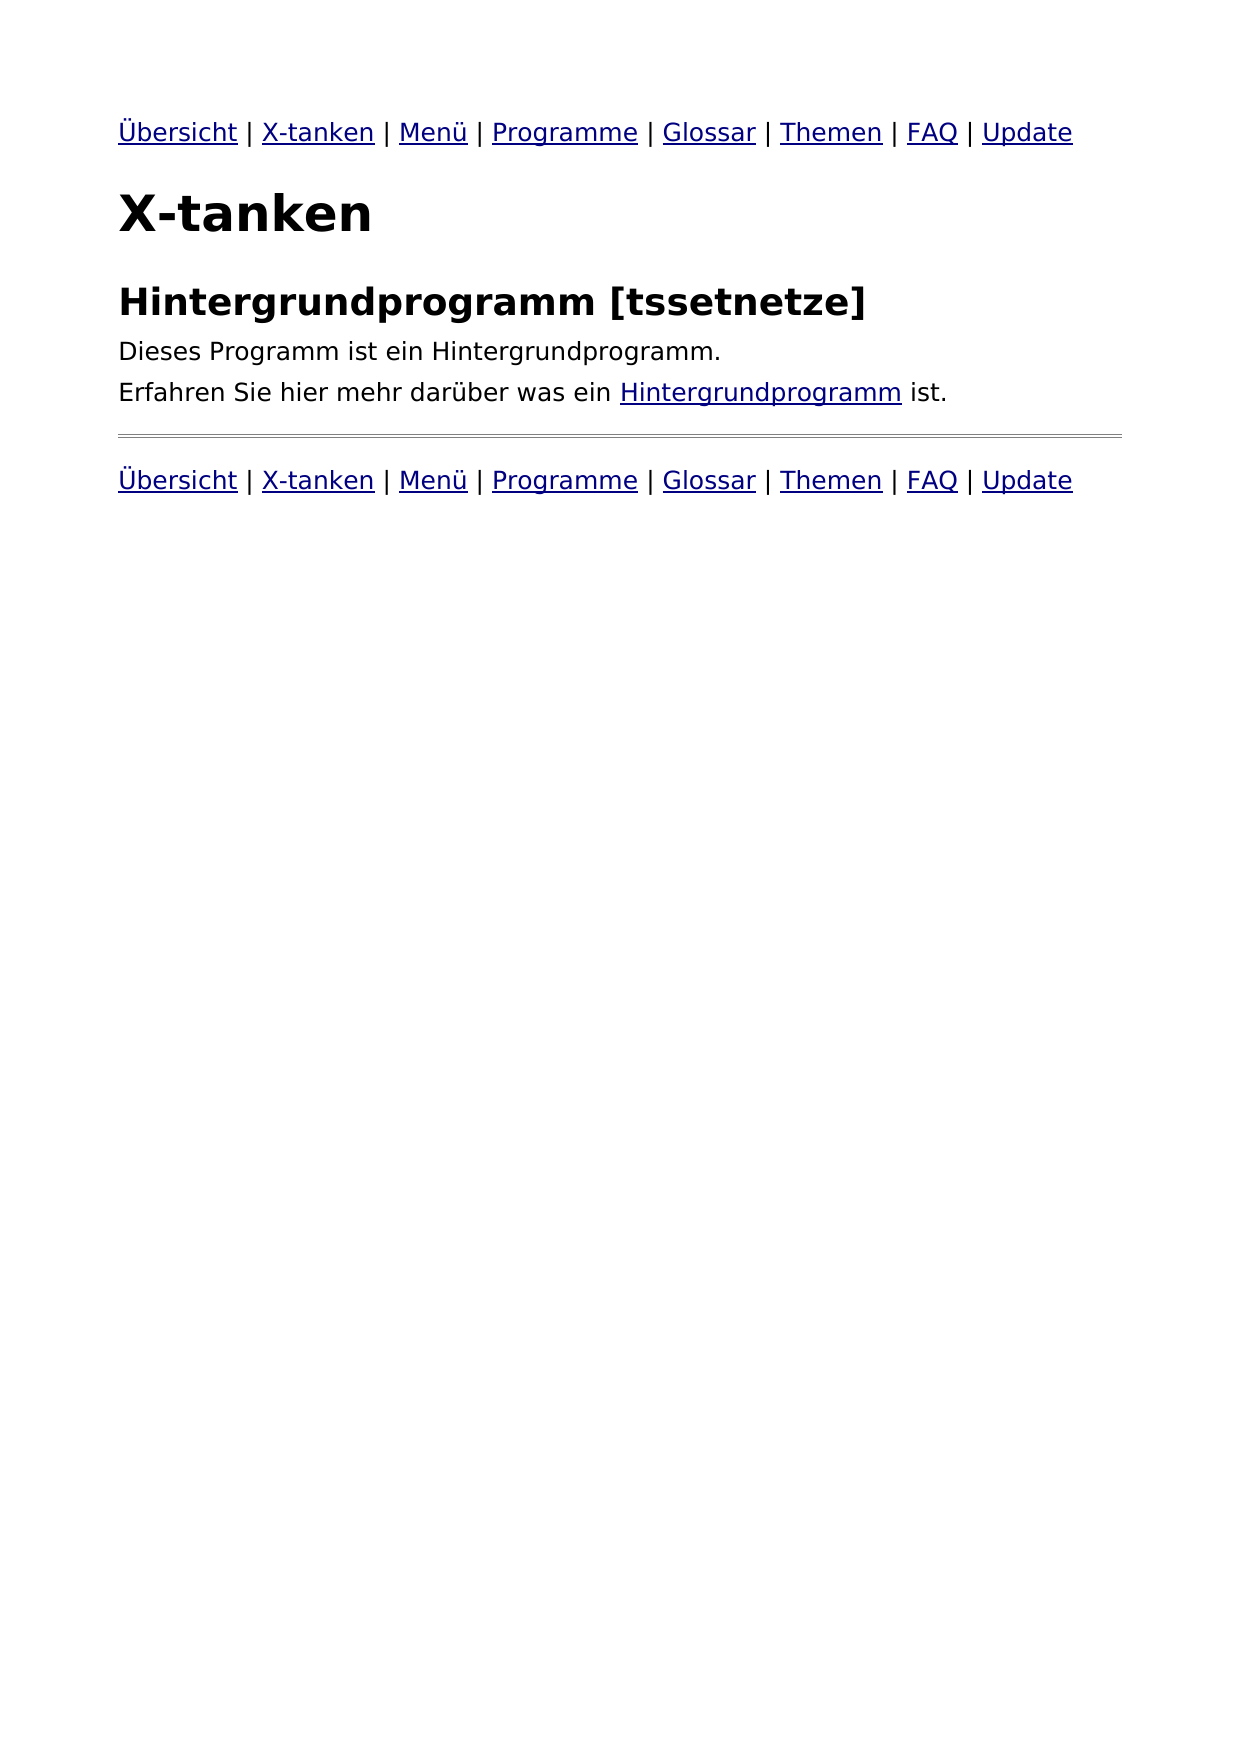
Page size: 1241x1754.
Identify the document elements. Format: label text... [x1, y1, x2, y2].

text Dieses Programm ist ein Hintergrundprogramm. [118, 337, 1122, 366]
text Übersicht | X-tanken | Menü | Programme | Glossar | Themen | FAQ | Update [118, 466, 1122, 496]
subtitle X-tanken [118, 185, 1122, 243]
subtitle Hintergrundprogramm [tssetnetze] [118, 281, 1122, 324]
text Übersicht | X-tanken | Menü | Programme | Glossar | Themen | FAQ | Update [118, 118, 1122, 147]
text Erfahren Sie hier mehr darüber was ein Hintergrundprogramm ist. [118, 378, 1122, 407]
